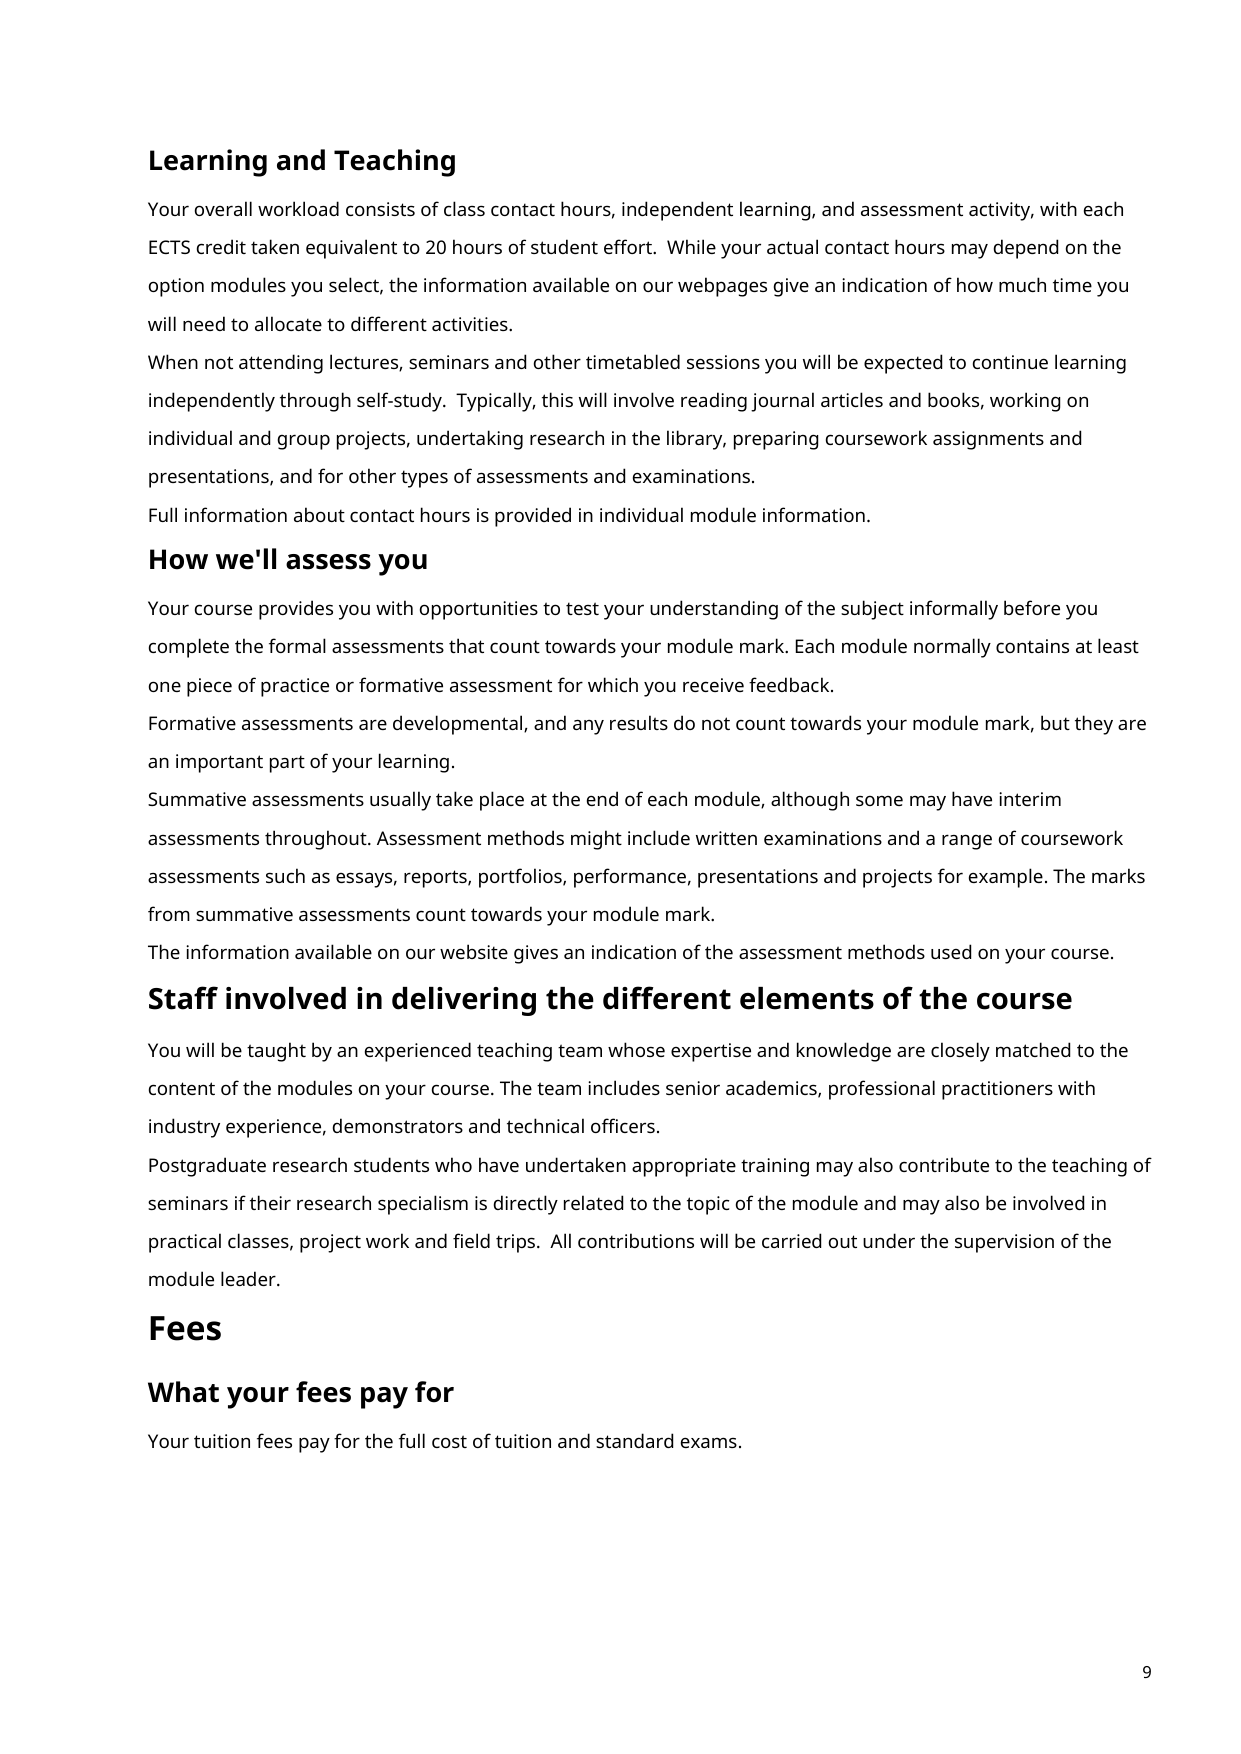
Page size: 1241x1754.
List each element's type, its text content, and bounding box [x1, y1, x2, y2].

subtitle Staff involved in delivering the different elements of the course [148, 978, 1152, 1018]
text You will be taught by an experienced teaching team whose expertise and knowledge are closely matched to the content of the modules on your course. The team includes senior academics, professional practitioners with industry experience, demonstrators and technical officers. [148, 1037, 1152, 1139]
text Formative assessments are developmental, and any results do not count towards your module mark, but they are an important part of your learning. [148, 710, 1152, 774]
text When not attending lectures, seminars and other timetabled sessions you will be expected to continue learning independently through self-study. Typically, this will involve reading journal articles and books, working on individual and group projects, undertaking research in the library, preparing coursework assignments and presentations, and for other types of assessments and examinations. [148, 349, 1152, 489]
text Full information about contact hours is provided in individual module information. [148, 502, 1152, 528]
text Your course provides you with opportunities to test your understanding of the subject informally before you complete the formal assessments that count towards your module mark. Each module normally contains at least one piece of practice or formative assessment for which you receive feedback. [148, 596, 1152, 698]
text Summative assessments usually take place at the end of each module, although some may have interim assessments throughout. Assessment methods might include written examinations and a range of coursework assessments such as essays, reports, portfolios, performance, presentations and projects for example. The marks from summative assessments count towards your module mark. [148, 787, 1152, 927]
subtitle Fees [148, 1305, 1152, 1350]
subtitle How we'll assess you [148, 540, 1152, 577]
subtitle Learning and Teaching [148, 141, 1152, 178]
text Postgraduate research students who have undertaken appropriate training may also contribute to the teaching of seminars if their research specialism is directly related to the topic of the module and may also be involved in practical classes, project work and field trips. All contributions will be carried out under the supervision of the module leader. [148, 1152, 1152, 1292]
text The information available on our website gives an indication of the assessment methods used on your course. [148, 940, 1152, 965]
text Your tuition fees pay for the full cost of tuition and standard exams. [148, 1428, 1152, 1454]
subtitle What your fees pay for [148, 1373, 1152, 1410]
text Your overall workload consists of class contact hours, independent learning, and assessment activity, with each ECTS credit taken equivalent to 20 hours of student effort. While your actual contact hours may depend on the option modules you select, the information available on our webpages give an indication of how much time you will need to allocate to different activities. [148, 196, 1152, 336]
